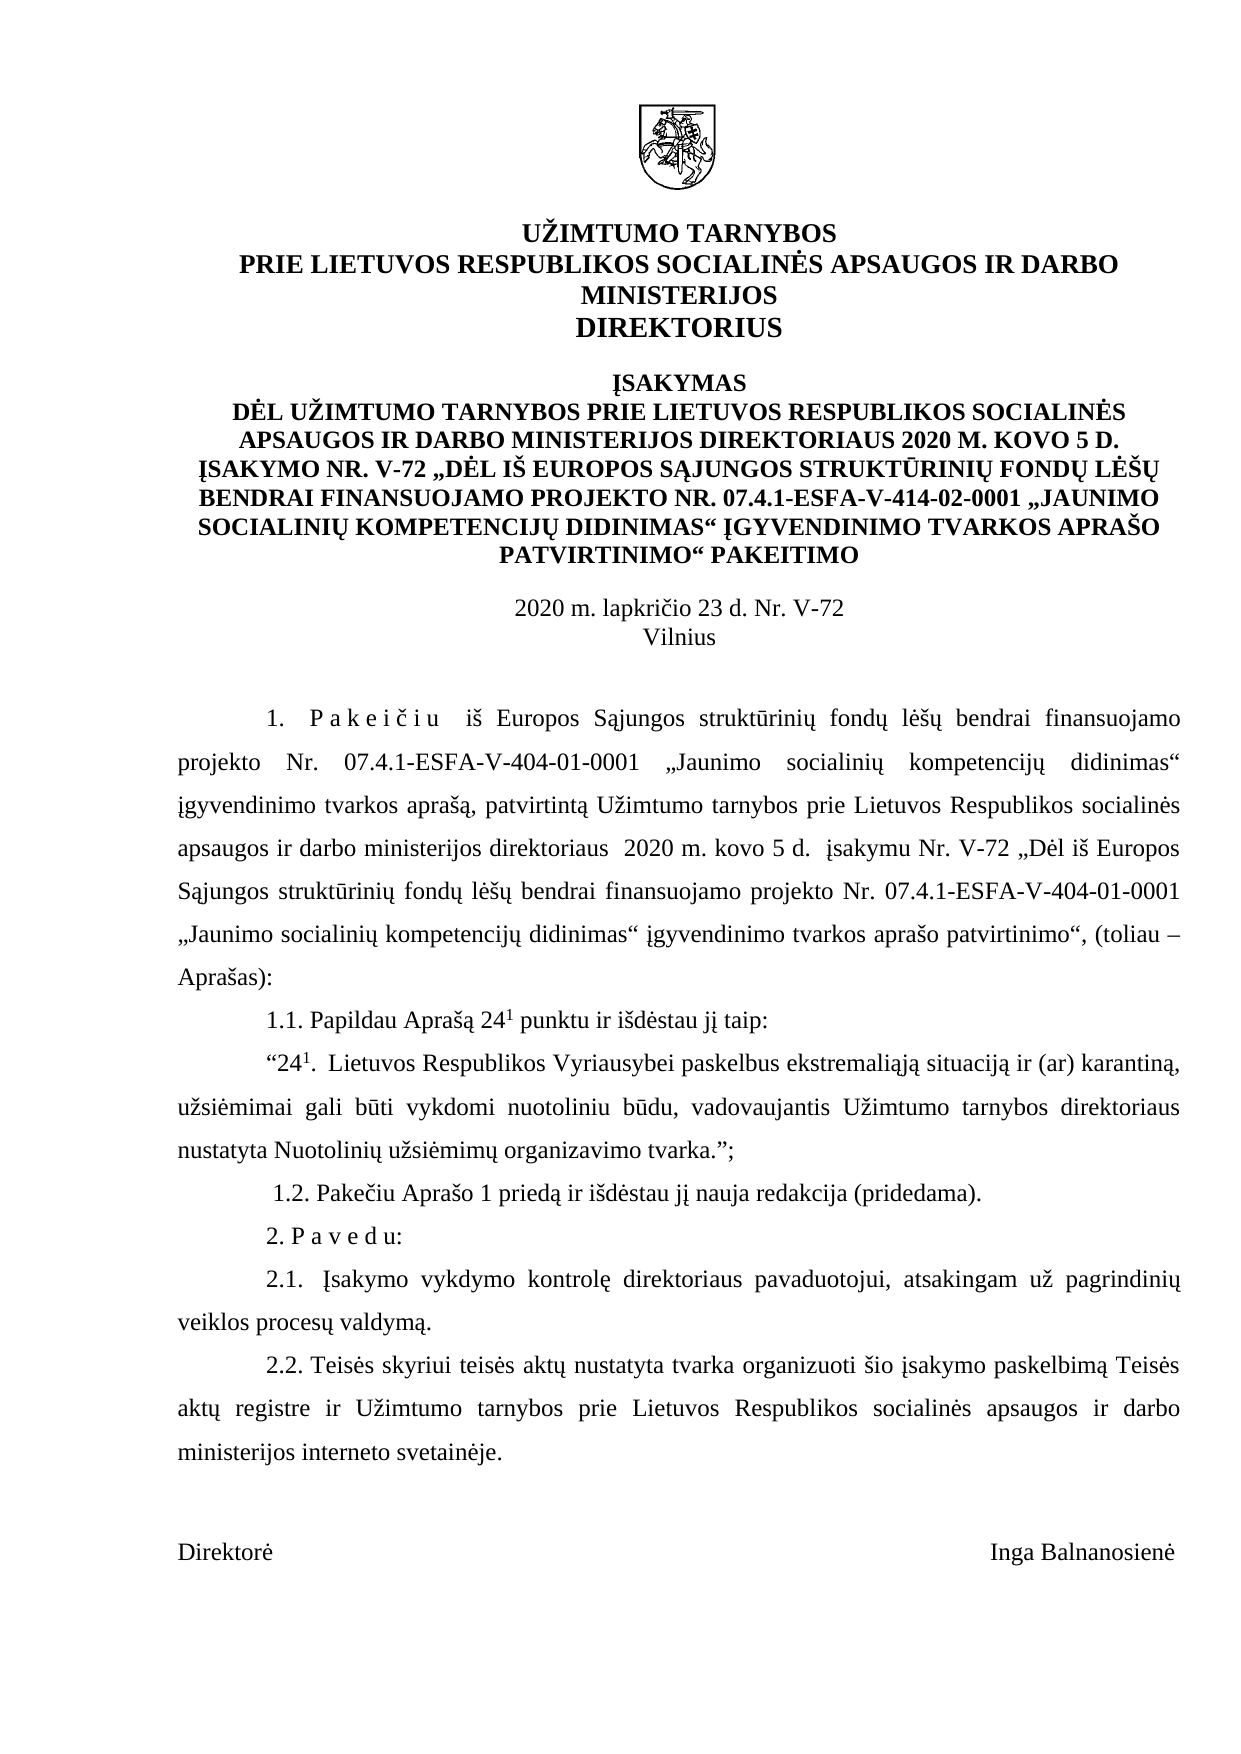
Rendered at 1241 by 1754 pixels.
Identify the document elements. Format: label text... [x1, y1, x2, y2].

text 2020 m. lapkričio 23 d. Nr. V-72 [177, 593, 1181, 622]
text 2. P a v e d u: [177, 1221, 1181, 1250]
subtitle DĖL UŽIMTUMO TARNYBOS PRIE LIETUVOS RESPUBLIKOS SOCIALINĖS APSAUGOS IR DARBO MINISTERIJOS DIREKTORIAUS 2020 M. KOVO 5 D. ĮSAKYMO NR. v-72 „DĖL IŠ EUROPOS SĄJUNGOS STRUKTŪRINIŲ FONDŲ LĖŠŲ BENDRAI FINANSUOJAMO PROJEKTO NR. 07.4.1-ESFA-V-414-02-0001 „Jaunimo socialinių kompetencijų didinimas“ ĮGYVENDINIMO TVARKOS APRAŠO PATVIRTINIMO“ PAkeitimo [177, 397, 1181, 569]
text “241. Lietuvos Respublikos Vyriausybei paskelbus ekstremaliąją situaciją ir (ar) karantiną, užsiėmimai gali būti vykdomi nuotoliniu būdu, vadovaujantis Užimtumo tarnybos direktoriaus nustatyta Nuotolinių užsiėmimų organizavimo tvarka.”; [177, 1048, 1181, 1163]
text Užimtumo tarnybos prie Lietuvos respublikos socialinės apsaugos ir darbo ministerijos DIREKTORIUS [177, 217, 1181, 344]
text 1.1. Papildau Aprašą 241 punktu ir išdėstau jį taip: [177, 1005, 1181, 1034]
text 1. Pakeičiu iš Europos Sąjungos struktūrinių fondų lėšų bendrai finansuojamo projekto Nr. 07.4.1-ESFA-V-404-01-0001 „Jaunimo socialinių kompetencijų didinimas“ įgyvendinimo tvarkos aprašą, patvirtintą Užimtumo tarnybos prie Lietuvos Respublikos socialinės apsaugos ir darbo ministerijos direktoriaus 2020 m. kovo 5 d. įsakymu Nr. V-72 „Dėl iš Europos Sąjungos struktūrinių fondų lėšų bendrai finansuojamo projekto Nr. 07.4.1-ESFA-V-404-01-0001 „Jaunimo socialinių kompetencijų didinimas“ įgyvendinimo tvarkos aprašo patvirtinimo“, (toliau – Aprašas): [177, 703, 1181, 991]
text 2.1. Įsakymo vykdymo kontrolę direktoriaus pavaduotojui, atsakingam už pagrindinių veiklos procesų valdymą. [177, 1264, 1181, 1336]
text ĮSAKYMAS [177, 368, 1181, 397]
subtitle Vilnius [177, 622, 1181, 651]
text 2.2. Teisės skyriui teisės aktų nustatyta tvarka organizuoti šio įsakymo paskelbimą Teisės aktų registre ir Užimtumo tarnybos prie Lietuvos Respublikos socialinės apsaugos ir darbo ministerijos interneto svetainėje. [177, 1350, 1181, 1465]
text Direktorė Inga Balnanosienė [177, 1537, 1181, 1566]
text 1.2. Pakečiu Aprašo 1 priedą ir išdėstau jį nauja redakcija (pridedama). [177, 1178, 1181, 1207]
